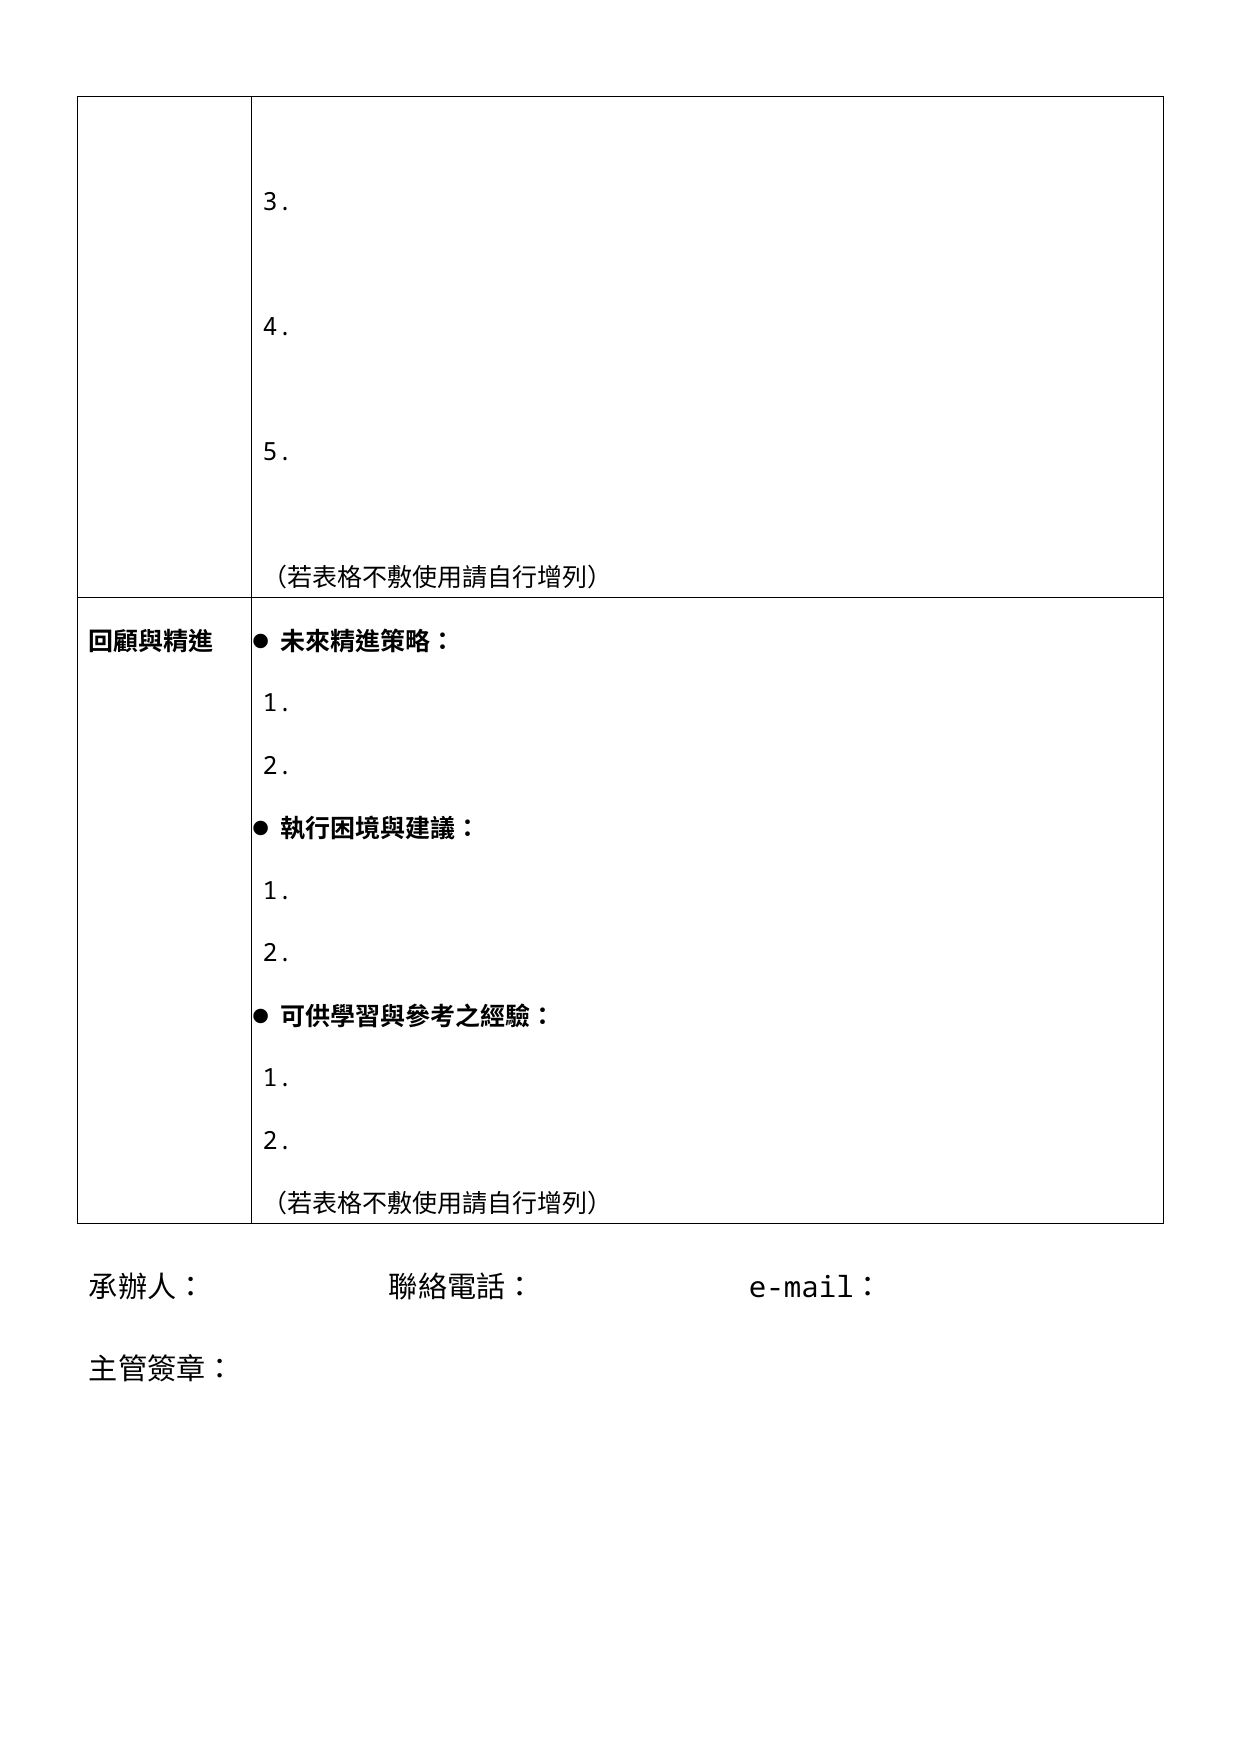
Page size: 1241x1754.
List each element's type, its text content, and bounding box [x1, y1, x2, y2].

table_cell 3. 4. 5. （若表格不敷使用請自行增列） [252, 97, 1163, 597]
text 主管簽章： [89, 1346, 1152, 1388]
table_cell 未來精進策略： 1. 2. 執行困境與建議： 1. 2. 可供學習與參考之經驗： 1. 2. （若表格不敷使用請自行增列） [252, 598, 1163, 1223]
table_cell 回顧與精進 [78, 598, 251, 1223]
text 承辦人： 聯絡電話： e-mail： [89, 1263, 1152, 1306]
table_cell [78, 97, 251, 597]
